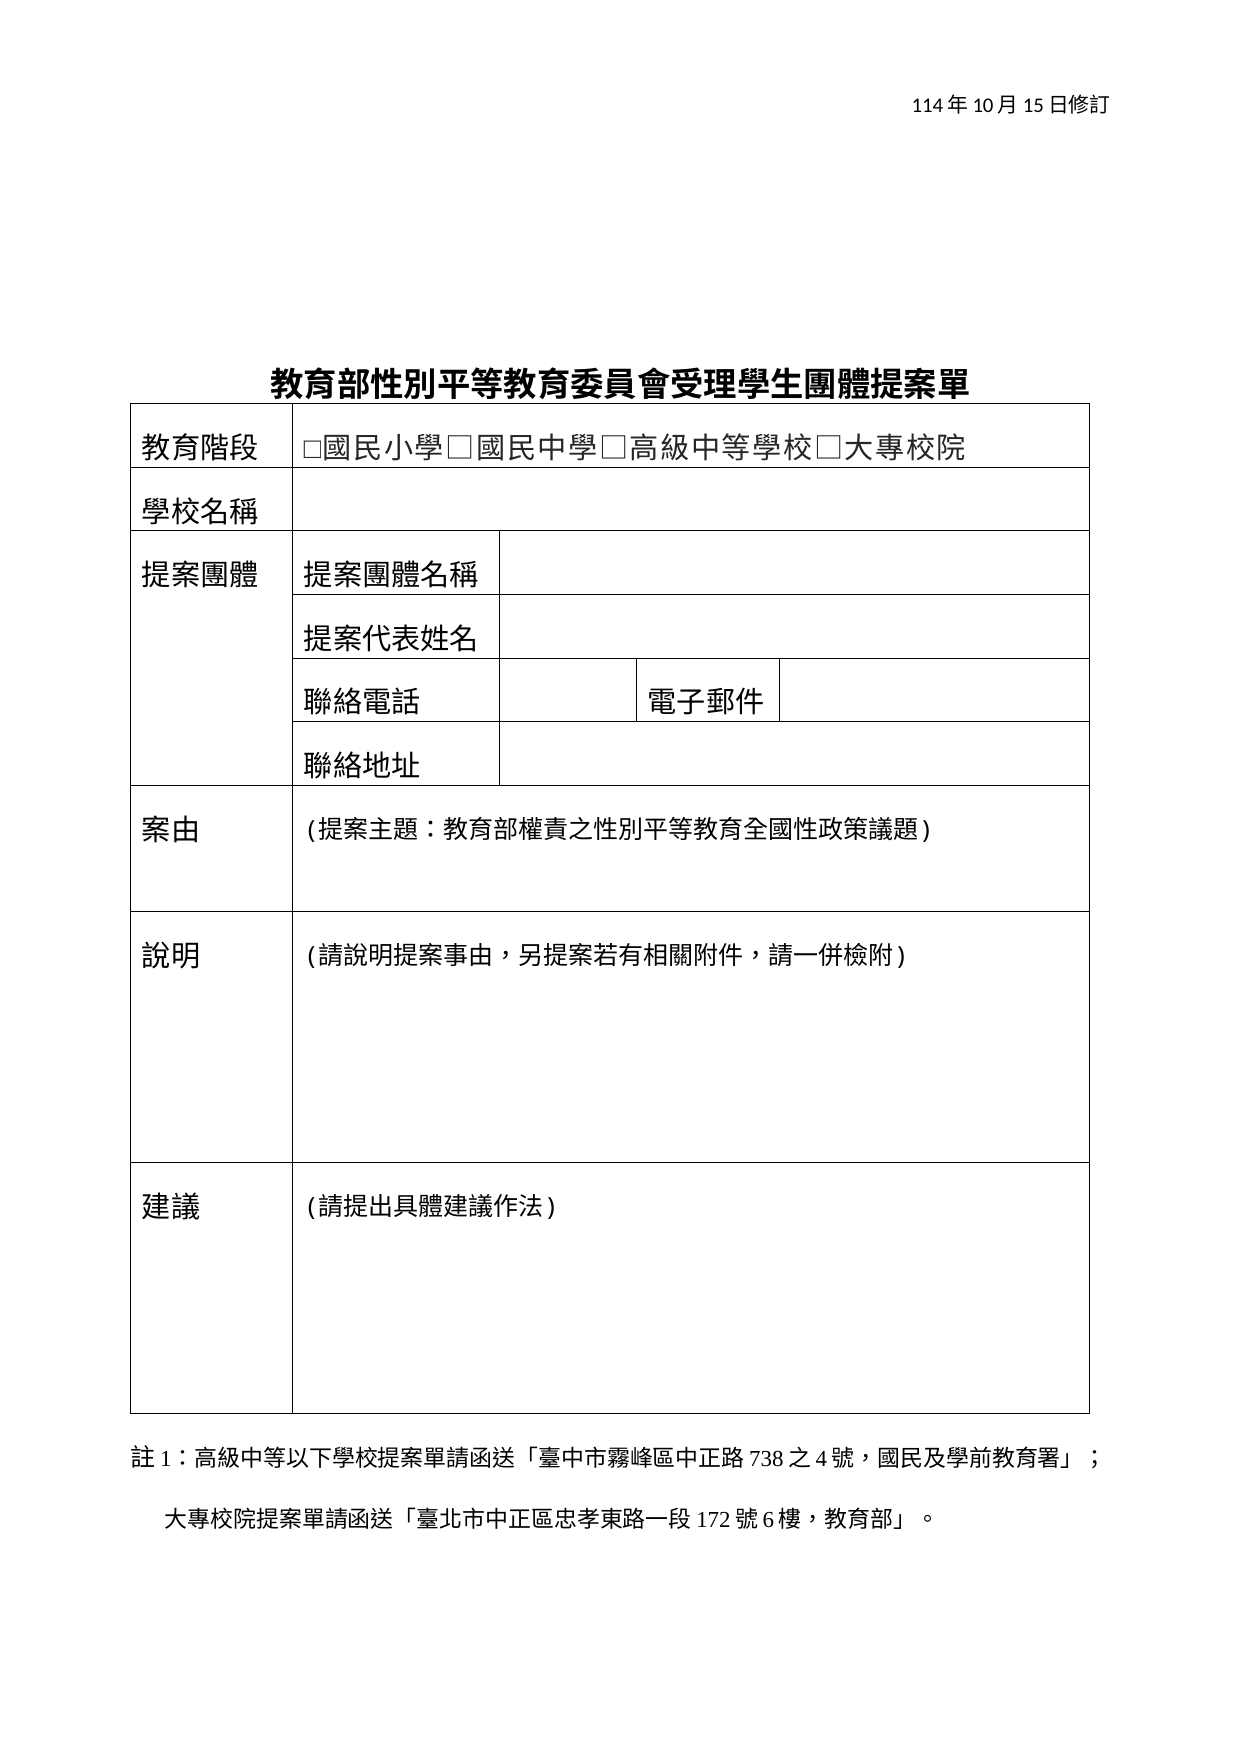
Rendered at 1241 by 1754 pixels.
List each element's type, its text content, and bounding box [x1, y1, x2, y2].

table_cell 聯絡電話 [293, 659, 499, 721]
text 大專校院提案單請函送「臺北市中正區忠孝東路一段172號6樓，教育部」。 [130, 1476, 1110, 1539]
table_cell [500, 659, 636, 721]
table_cell 提案代表姓名 [293, 595, 499, 657]
table_cell (請說明提案事由，另提案若有相關附件，請一併檢附) [293, 912, 1089, 1162]
table_cell [500, 531, 1089, 594]
table_cell 建議 [131, 1163, 292, 1413]
table_cell [500, 722, 1089, 784]
table_cell (提案主題：教育部權責之性別平等教育全國性政策議題) [293, 786, 1089, 911]
table_cell 學校名稱 [131, 468, 292, 530]
table_cell [293, 468, 1089, 530]
table_header □國民小學□國民中學□高級中等學校□大專校院 [293, 404, 1089, 467]
table_cell 聯絡地址 [293, 722, 499, 784]
table_cell (請提出具體建議作法) [293, 1163, 1089, 1413]
table_cell 電子郵件 [637, 659, 779, 721]
table_cell [780, 659, 1089, 721]
text 教育部性別平等教育委員會受理學生團體提案單 [130, 341, 1110, 403]
table_cell 提案團體 [131, 531, 292, 784]
table_cell [500, 595, 1089, 657]
table_cell 案由 [131, 786, 292, 911]
table_cell 說明 [131, 912, 292, 1162]
text 註1：高級中等以下學校提案單請函送「臺中市霧峰區中正路738之4號，國民及學前教育署」； [130, 1414, 1110, 1476]
table_header 教育階段 [131, 404, 292, 467]
table_cell 提案團體名稱 [293, 531, 499, 594]
